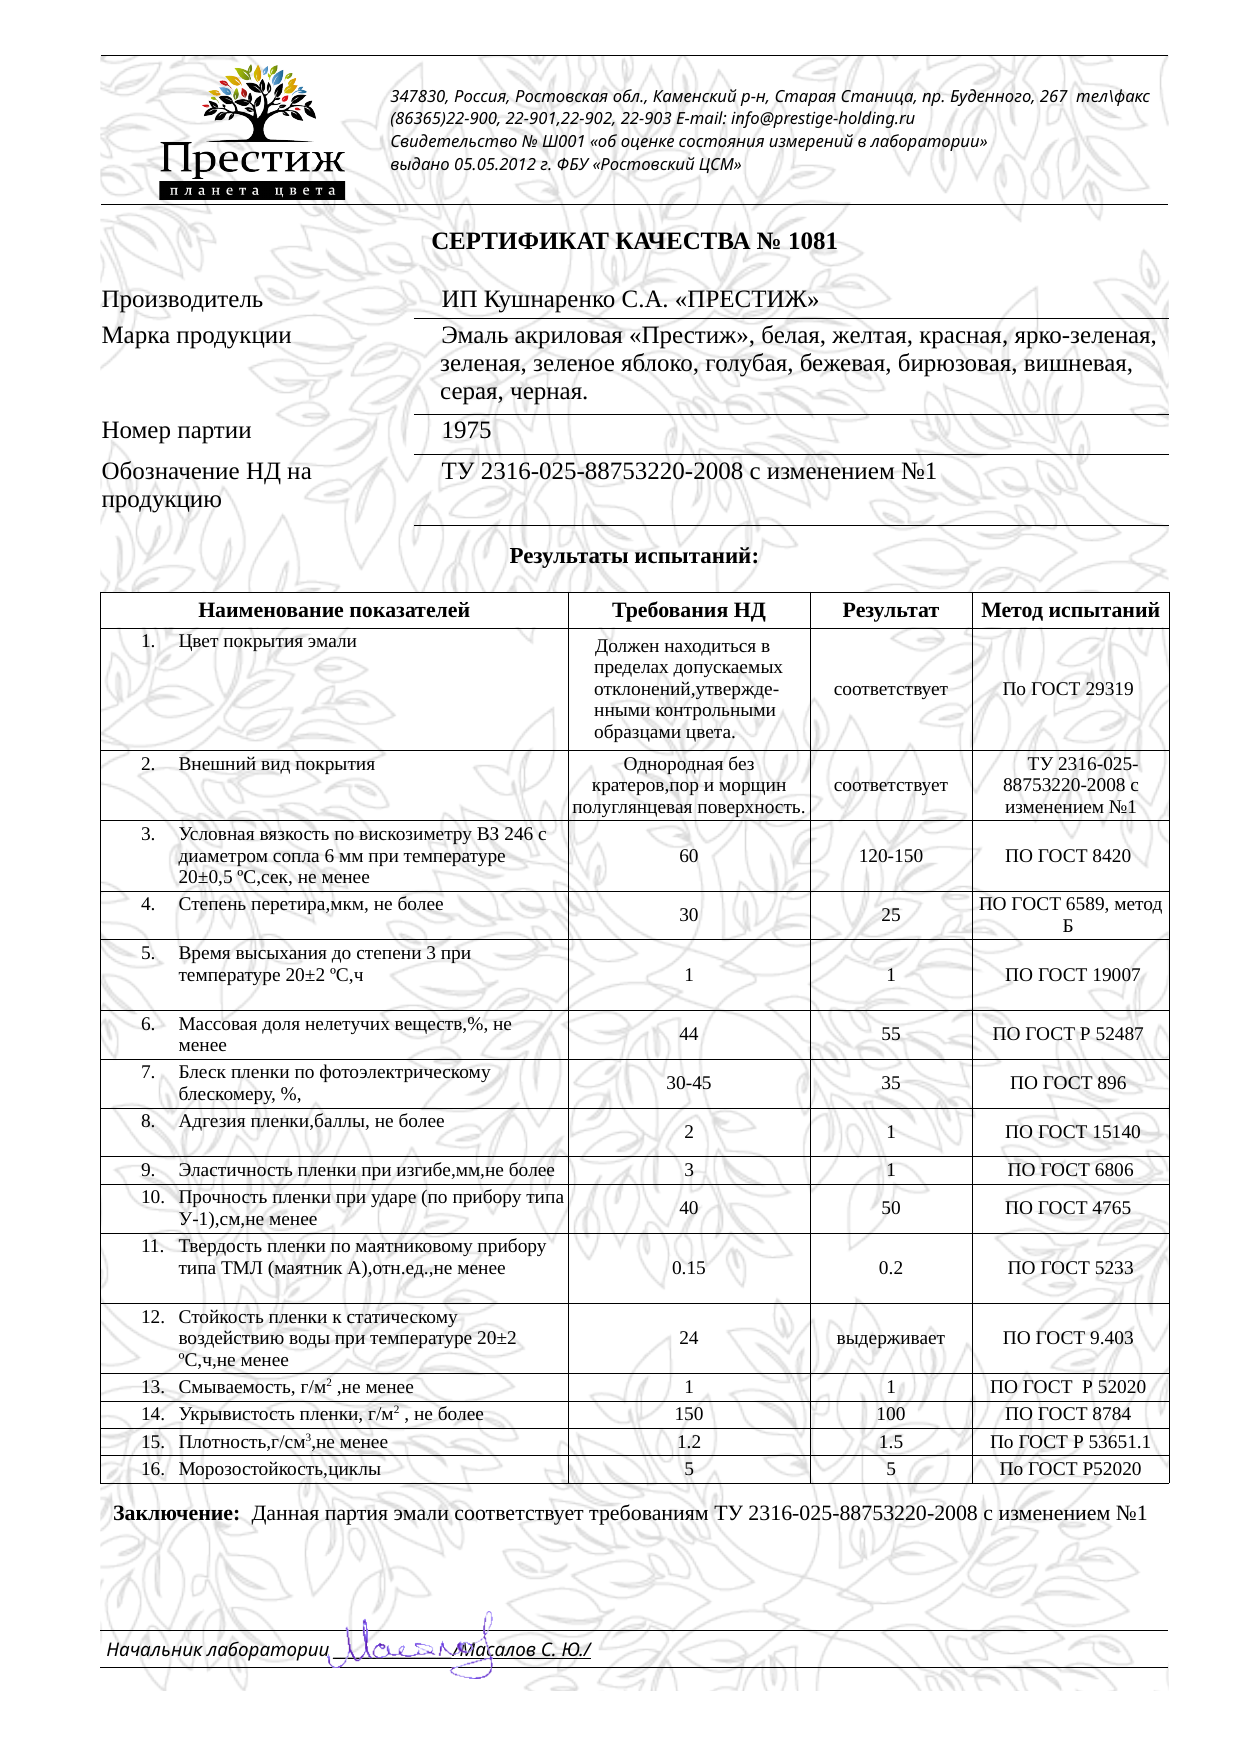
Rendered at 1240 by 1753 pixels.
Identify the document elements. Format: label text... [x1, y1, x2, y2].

table_cell 5 [569, 1456, 810, 1483]
table_cell 35 [811, 1060, 972, 1107]
table_cell 5 [811, 1456, 972, 1483]
table_cell 3 [569, 1157, 810, 1184]
table_cell Твердость пленки по маятниковому прибору типа ТМЛ (маятник А),отн.ед.,не менее [101, 1234, 568, 1303]
text Результаты испытаний: [99, 543, 1169, 568]
table_header Данная партия эмали соответствует требованиям ТУ 2316-025-88753220-2008 с изменением №1 [251, 1501, 1169, 1545]
table_cell 30 [569, 892, 810, 939]
table_cell Номер партии [99, 414, 414, 454]
table_cell соответствует [811, 751, 972, 820]
table_cell 150 [569, 1402, 810, 1428]
table_cell 25 [811, 892, 972, 939]
table_cell 1 [569, 940, 810, 1010]
table_header Метод испытаний [973, 593, 1169, 627]
table_cell 100 [811, 1402, 972, 1428]
table_cell 1,2 [569, 1429, 810, 1455]
table_cell Адгезия пленки,баллы, не более [101, 1109, 568, 1156]
table_cell 60 [569, 821, 810, 891]
table_cell Марка продукции [99, 318, 414, 414]
table_cell 1975 [414, 415, 1168, 454]
table_cell соответствует [811, 629, 972, 750]
table_cell ПО ГОСТ 8420 [973, 821, 1169, 891]
table_cell ПО ГОСТ 8784 [973, 1402, 1169, 1428]
table_cell 2 [569, 1109, 810, 1156]
table_cell 1,5 [811, 1429, 972, 1455]
table_header ИП Кушнаренко С.А. «ПРЕСТИЖ» [414, 283, 1168, 318]
table_cell Однородная без кратеров,пор и морщин полуглянцевая поверхность. [569, 751, 810, 820]
table_cell ПО ГОСТ 896 [973, 1060, 1169, 1107]
table_cell Массовая доля нелетучих веществ,%, не менее [101, 1011, 568, 1058]
table_header Производитель [99, 283, 414, 318]
table_header Заключение: [102, 1501, 251, 1545]
table_cell Плотность,г/см3,не менее [101, 1429, 568, 1455]
table_cell ПО ГОСТ 15140 [973, 1109, 1169, 1156]
picture [234, 524, 1035, 543]
table_cell Блеск пленки по фотоэлектрическому блескомеру, %, [101, 1060, 568, 1107]
table_cell По ГОСТ Р 53651.1 [973, 1429, 1169, 1455]
table_cell 1 [811, 940, 972, 1010]
table_header Наименование показателей [101, 593, 568, 627]
table_cell выдерживает [811, 1304, 972, 1373]
table_cell Цвет покрытия эмали [101, 629, 568, 750]
table_cell ПО ГОСТ 4765 [973, 1185, 1169, 1232]
table_cell 1 [569, 1374, 810, 1401]
table_cell ТУ 2316-025-88753220-2008 с изменением №1 [414, 455, 1168, 524]
table_cell Эмаль акриловая «Престиж», белая, желтая, красная, ярко-зеленая, зеленая, зеленое яблоко, голубая, бежевая, бирюзовая, вишневая, серая, черная. [414, 319, 1168, 414]
table_cell Укрывистость пленки, г/м2 , не более [101, 1402, 568, 1428]
table_cell По ГОСТ Р52020 [973, 1456, 1169, 1483]
table_cell 30-45 [569, 1060, 810, 1107]
table_cell 1 [811, 1109, 972, 1156]
table_cell 50 [811, 1185, 972, 1232]
table_cell 1 [811, 1157, 972, 1184]
table_cell 0,15 [569, 1234, 810, 1303]
table_cell 40 [569, 1185, 810, 1232]
table_cell Эластичность пленки при изгибе,мм,не более [101, 1157, 568, 1184]
picture [234, 568, 1035, 592]
table_header Результат [811, 593, 972, 627]
table_cell ПО ГОСТ Р 52487 [973, 1011, 1169, 1058]
table_cell ТУ 2316-025-88753220-2008 с изменением №1 [973, 751, 1169, 820]
table_cell Обозначение НД на продукцию [99, 454, 414, 524]
table_cell 24 [569, 1304, 810, 1373]
table_cell ПО ГОСТ 9.403 [973, 1304, 1169, 1373]
picture [159, 63, 346, 200]
table_cell 55 [811, 1011, 972, 1058]
table_cell Должен находиться в пределах допускаемых отклонений,утвержде-нными контрольными образцами цвета. [569, 629, 810, 750]
table_cell ПО ГОСТ Р 52020 [973, 1374, 1169, 1401]
text СЕРТИФИКАТ КАЧЕСТВА № 1081 [100, 227, 1169, 255]
table_cell Стойкость пленки к статическому воздействию воды при температуре 20±2 ºС,ч,не менее [101, 1304, 568, 1373]
table_cell ПО ГОСТ 6589, метод Б [973, 892, 1169, 939]
table_cell Степень перетира,мкм, не более [101, 892, 568, 939]
table_cell 44 [569, 1011, 810, 1058]
table_cell Условная вязкость по вискозиметру ВЗ 246 с диаметром сопла 6 мм при температуре 20±0,5 ºС,сек, не менее [101, 821, 568, 891]
table_cell Прочность пленки при ударе (по прибору типа У-1),см,не менее [101, 1185, 568, 1232]
table_header Требования НД [569, 593, 810, 627]
table_cell ПО ГОСТ 6806 [973, 1157, 1169, 1184]
table_cell ПО ГОСТ 5233 [973, 1234, 1169, 1303]
table_cell Смываемость, г/м2 ,не менее [101, 1374, 568, 1401]
picture [327, 1611, 494, 1679]
table_cell Время высыхания до степени 3 при температуре 20±2 ºС,ч [101, 940, 568, 1010]
table_cell Внешний вид покрытия [101, 751, 568, 820]
table_cell 0,2 [811, 1234, 972, 1303]
table_cell 1 [811, 1374, 972, 1401]
table_cell По ГОСТ 29319 [973, 629, 1169, 750]
table_cell 120-150 [811, 821, 972, 891]
table_cell Морозостойкость,циклы [101, 1456, 568, 1483]
table_cell ПО ГОСТ 19007 [973, 940, 1169, 1010]
